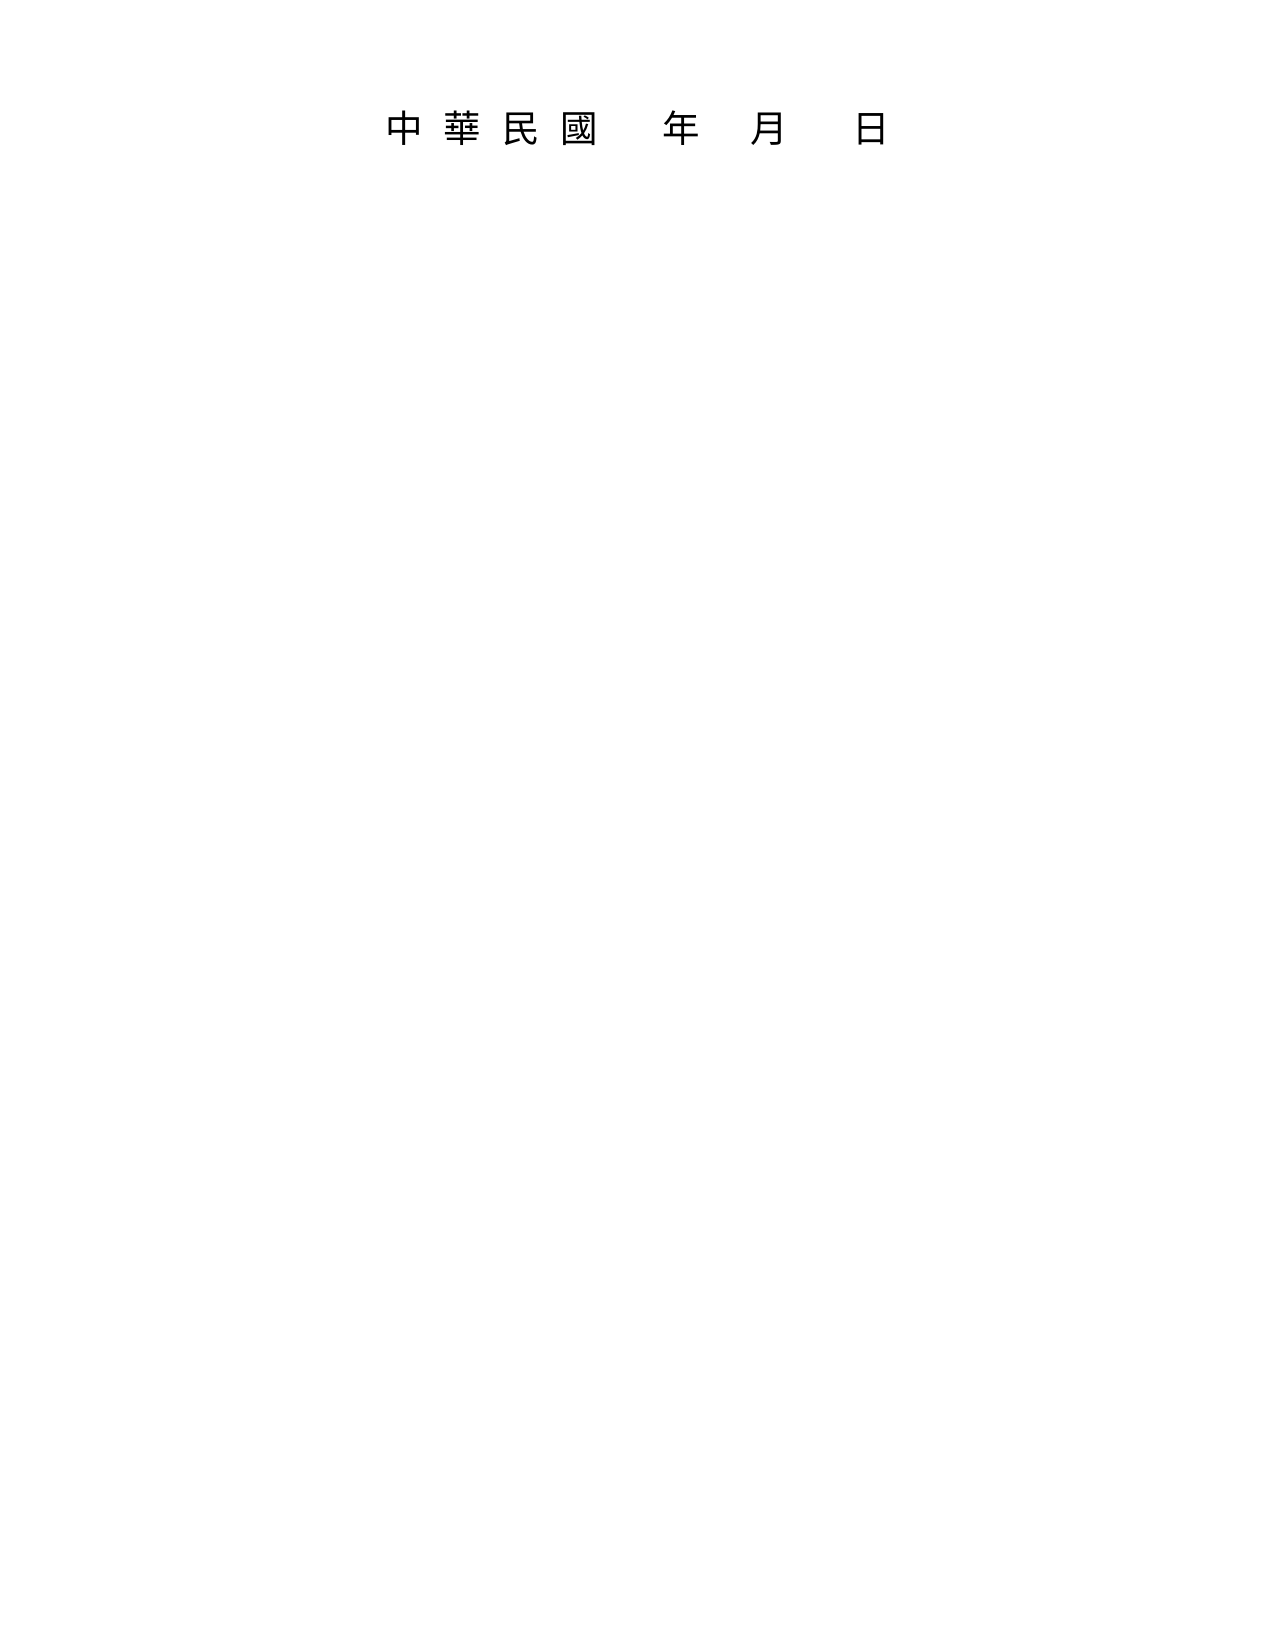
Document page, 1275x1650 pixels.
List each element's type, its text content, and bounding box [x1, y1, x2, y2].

text 中華民國 年 月 日 [148, 99, 1127, 153]
